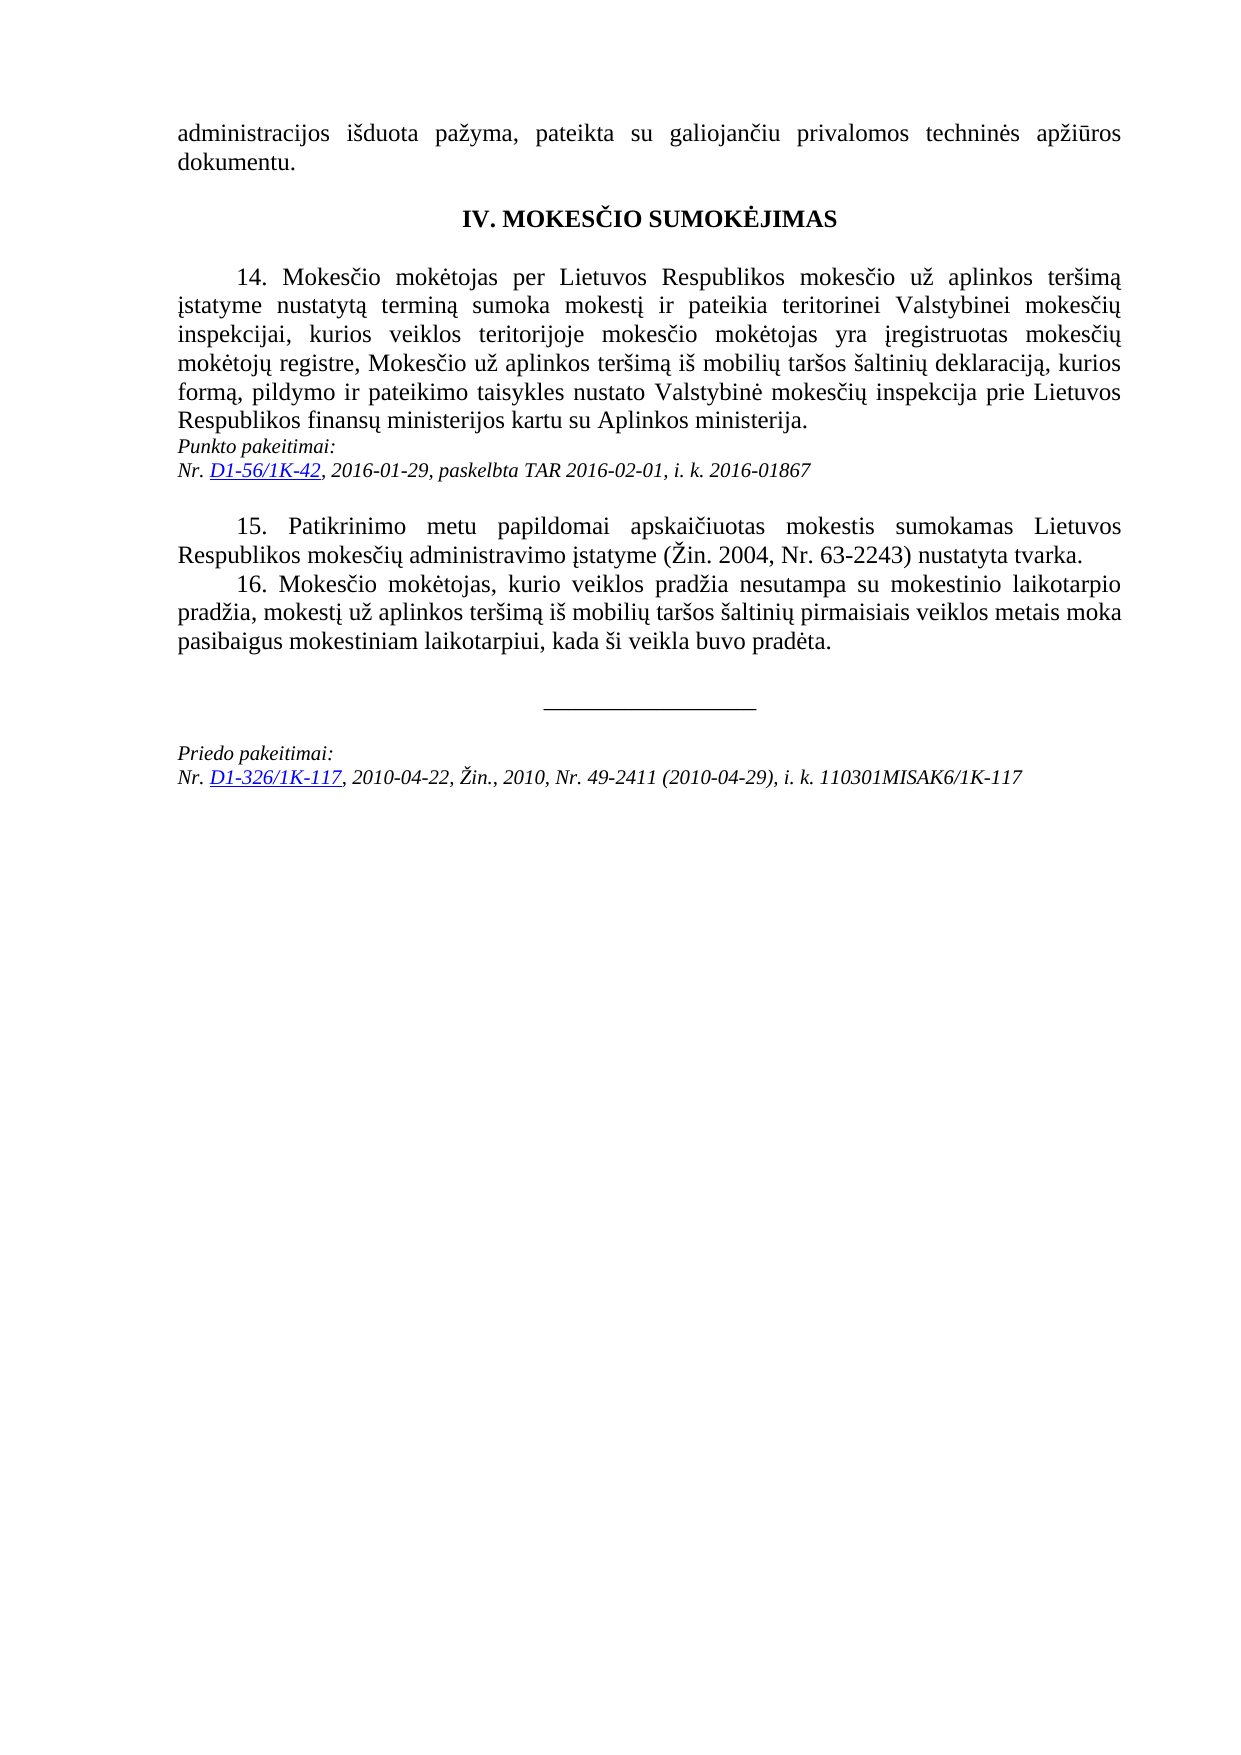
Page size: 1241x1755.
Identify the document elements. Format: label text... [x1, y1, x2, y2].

text 16. Mokesčio mokėtojas, kurio veiklos pradžia nesutampa su mokestinio laikotarpio pradžia, mokestį už aplinkos teršimą iš mobilių taršos šaltinių pirmaisiais veiklos metais moka pasibaigus mokestiniam laikotarpiui, kada ši veikla buvo pradėta. [177, 569, 1122, 655]
text Nr. D1-326/1K-117, 2010-04-22, Žin., 2010, Nr. 49-2411 (2010-04-29), i. k. 110301MISAK6/1K-117 [177, 765, 1122, 789]
text _________________ [177, 684, 1122, 712]
text Nr. D1-56/1K-42, 2016-01-29, paskelbta TAR 2016-02-01, i. k. 2016-01867 [177, 458, 1122, 482]
text Priedo pakeitimai: [177, 741, 1122, 765]
text IV. MOKESČIO SUMOKĖJIMAS [177, 204, 1122, 233]
text 14. Mokesčio mokėtojas per Lietuvos Respublikos mokesčio už aplinkos teršimą įstatyme nustatytą terminą sumoka mokestį ir pateikia teritorinei Valstybinei mokesčių inspekcijai, kurios veiklos teritorijoje mokesčio mokėtojas yra įregistruotas mokesčių mokėtojų registre, Mokesčio už aplinkos teršimą iš mobilių taršos šaltinių deklaraciją, kurios formą, pildymo ir pateikimo taisykles nustato Valstybinė mokesčių inspekcija prie Lietuvos Respublikos finansų ministerijos kartu su Aplinkos ministerija. [177, 262, 1122, 434]
text administracijos išduota pažyma, pateikta su galiojančiu privalomos techninės apžiūros dokumentu. [177, 118, 1122, 176]
text 15. Patikrinimo metu papildomai apskaičiuotas mokestis sumokamas Lietuvos Respublikos mokesčių administravimo įstatyme (Žin. 2004, Nr. 63-2243) nustatyta tvarka. [177, 511, 1122, 569]
text Punkto pakeitimai: [177, 434, 1122, 458]
